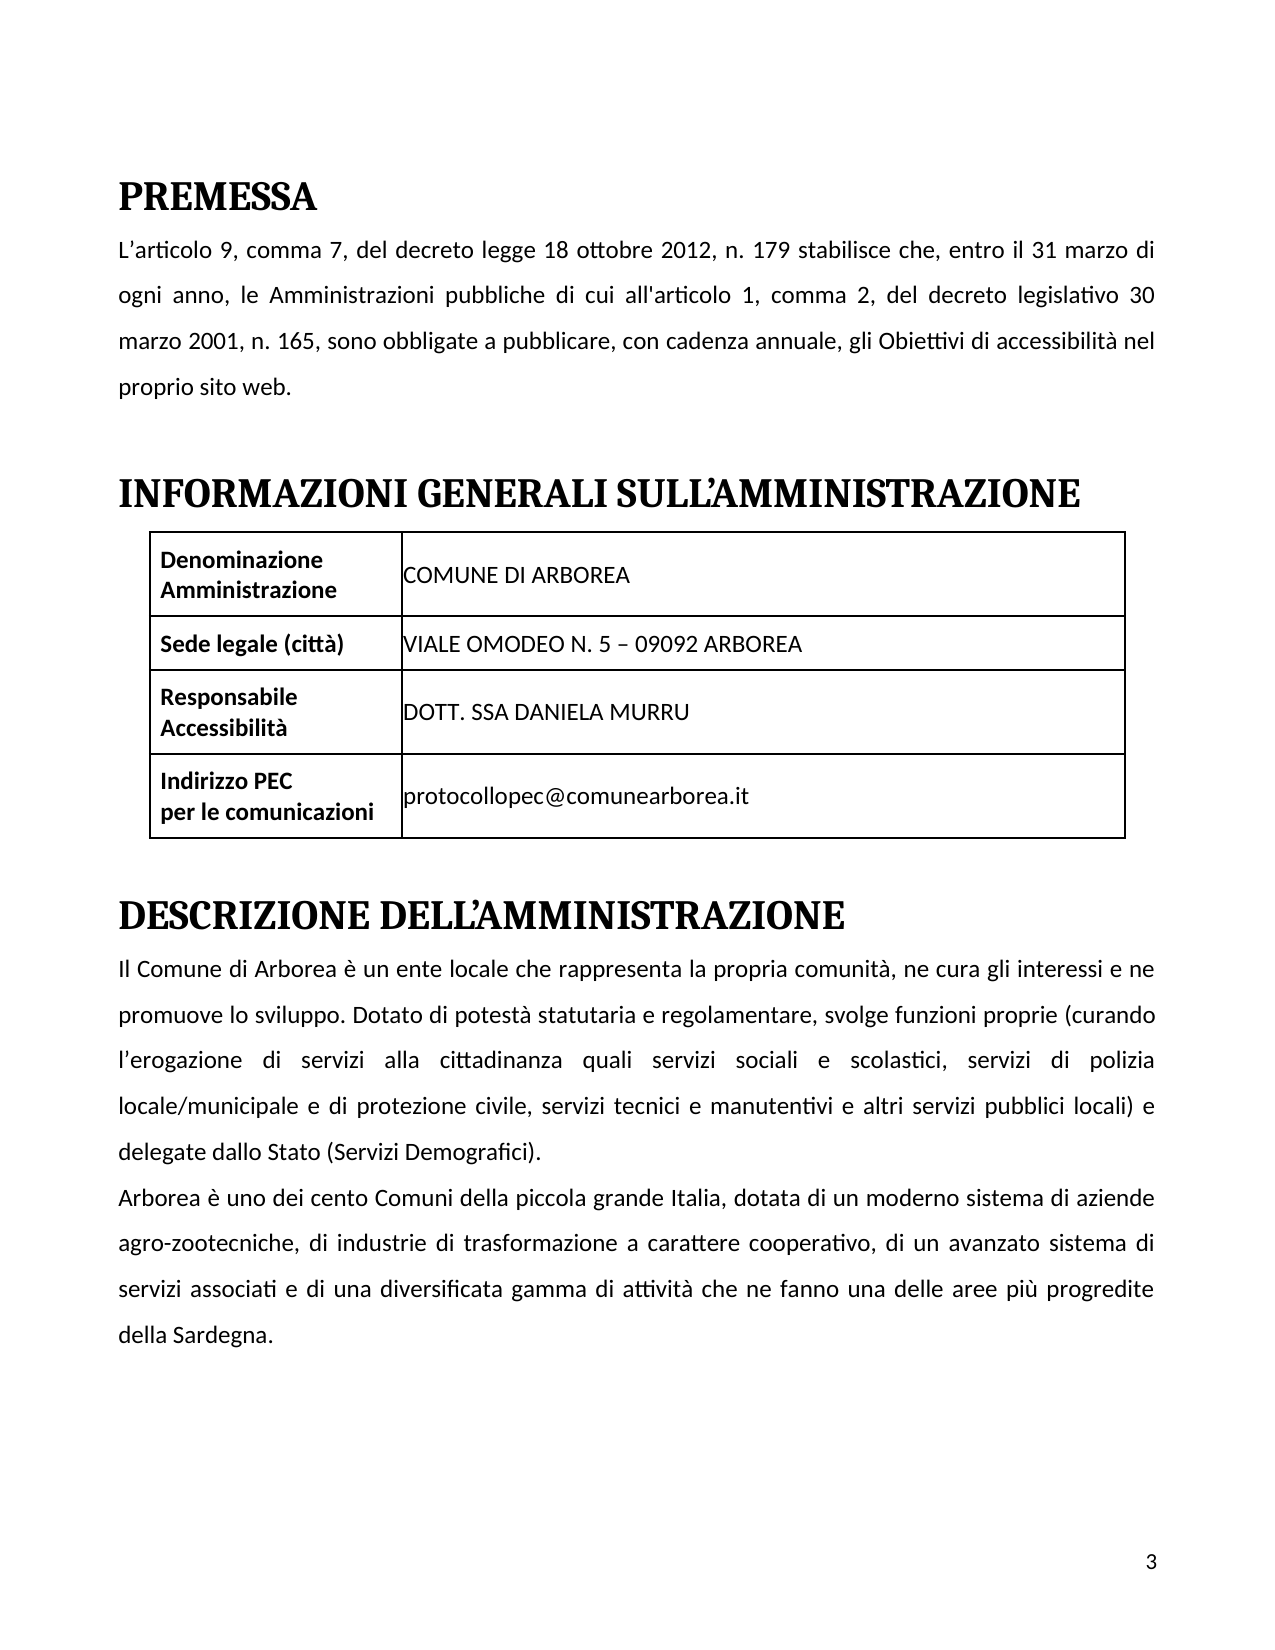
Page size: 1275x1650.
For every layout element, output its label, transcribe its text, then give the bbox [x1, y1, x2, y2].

table_header Denominazione Amministrazione [151, 533, 401, 615]
text Arborea è uno dei cento Comuni della piccola grande Italia, dotata di un moderno sistema di aziende agro-zootecniche, di industrie di trasformazione a carattere cooperativo, di un avanzato sistema di servizi associati e di una diversificata gamma di attività che ne fanno una delle aree più progredite della Sardegna. [118, 1182, 1157, 1349]
text Il Comune di Arborea è un ente locale che rappresenta la propria comunità, ne cura gli interessi e ne promuove lo sviluppo. Dotato di potestà statutaria e regolamentare, svolge funzioni proprie (curando l’erogazione di servizi alla cittadinanza quali servizi sociali e scolastici, servizi di polizia locale/municipale e di protezione civile, servizi tecnici e manutentivi e altri servizi pubblici locali) e delegate dallo Stato (Servizi Demografici). [118, 953, 1157, 1166]
text L’articolo 9, comma 7, del decreto legge 18 ottobre 2012, n. 179 stabilisce che, entro il 31 marzo di ogni anno, le Amministrazioni pubbliche di cui all'articolo 1, comma 2, del decreto legislativo 30 marzo 2001, n. 165, sono obbligate a pubblicare, con cadenza annuale, gli Obiettivi di accessibilità nel proprio sito web. [118, 234, 1157, 402]
table_cell Indirizzo PEC per le comunicazioni [151, 755, 401, 837]
table_cell VIALE OMODEO N. 5 – 09092 ARBOREA [403, 617, 1124, 669]
subtitle Premessa [118, 173, 1157, 221]
table_cell Sede legale (città) [151, 617, 401, 669]
subtitle Informazioni generali sull’Amministrazione [118, 470, 1157, 518]
table_cell DOTT. SSA DANIELA MURRU [403, 671, 1124, 753]
table_header COMUNE DI ARBOREA [403, 533, 1124, 615]
subtitle Descrizione dell’Amministrazione [118, 892, 1157, 939]
table_cell Responsabile Accessibilità [151, 671, 401, 753]
table_cell protocollopec@comunearborea.it [403, 755, 1124, 837]
